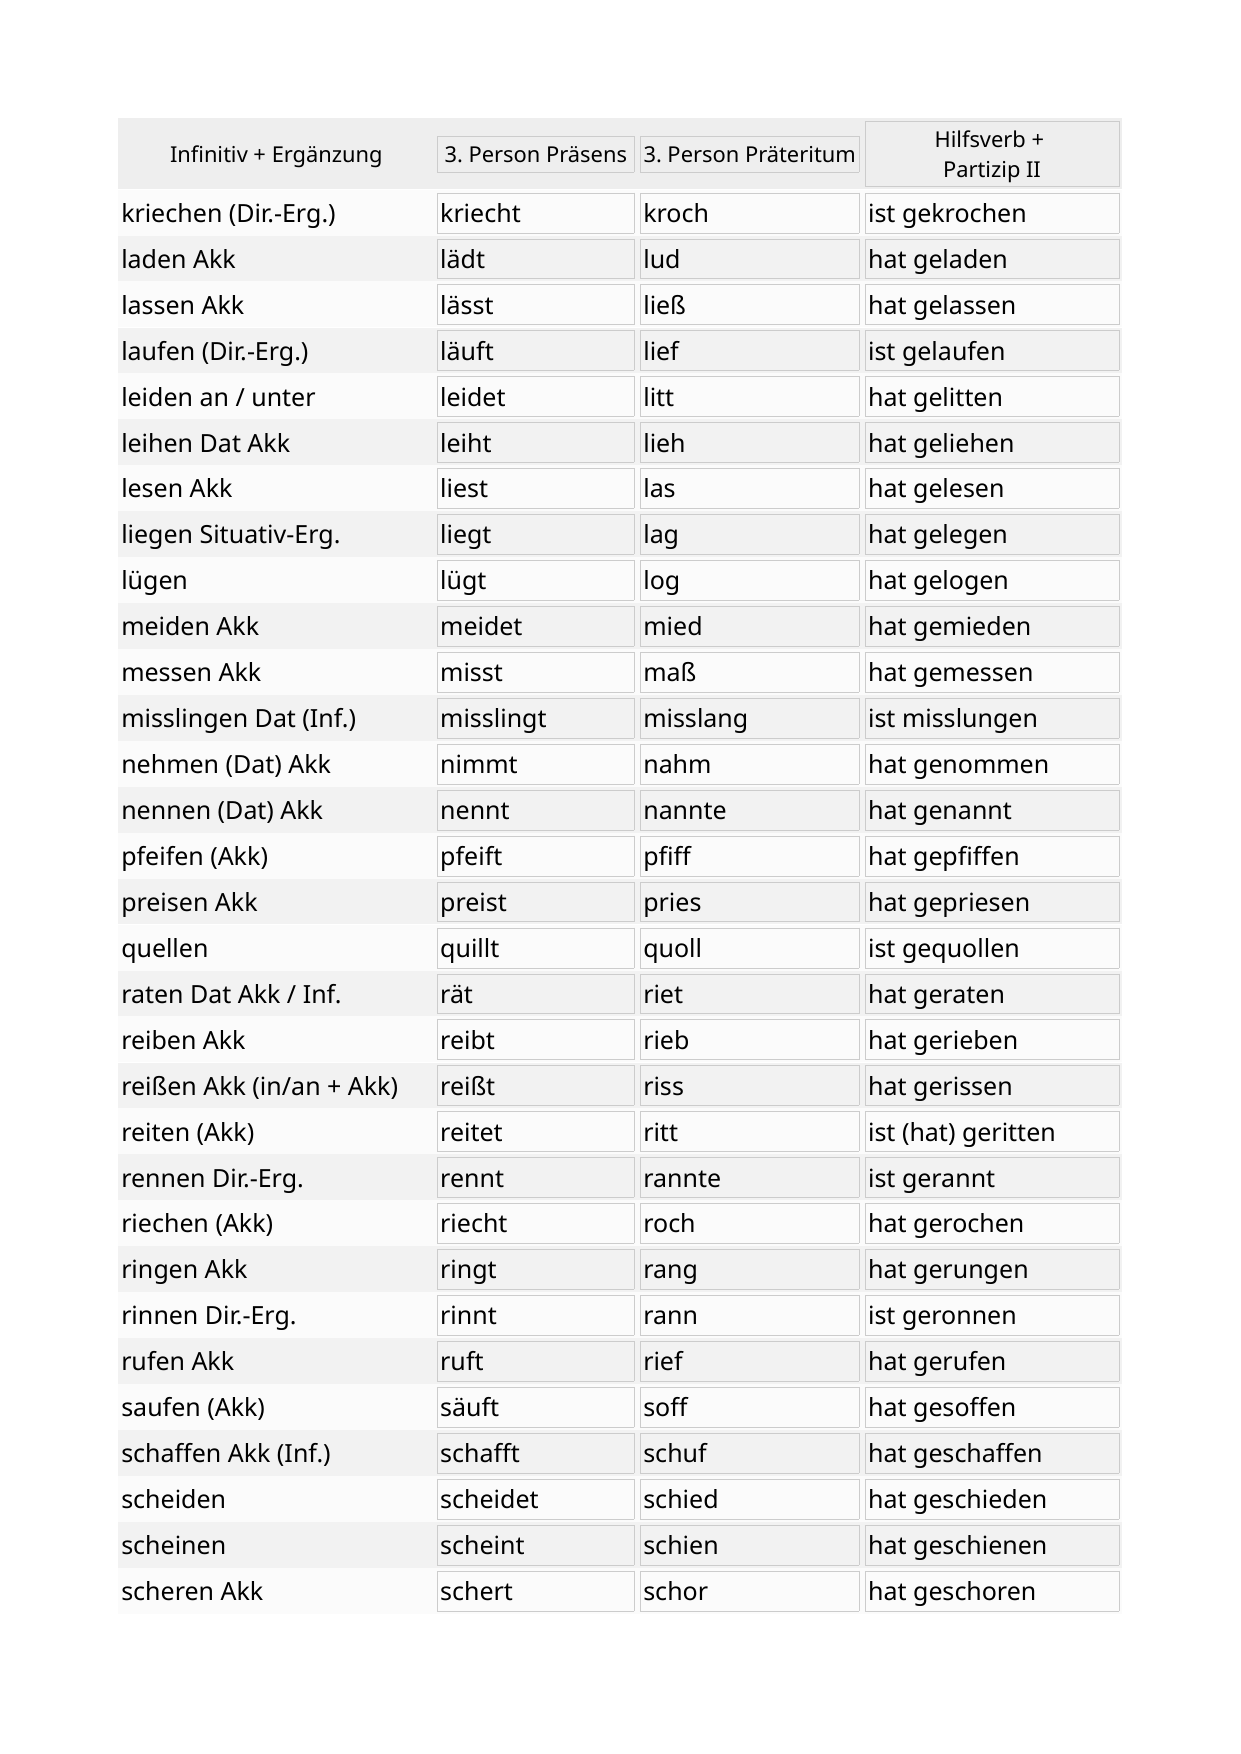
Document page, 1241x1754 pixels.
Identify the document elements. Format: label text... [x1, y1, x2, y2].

table_cell hat genannt [862, 787, 1122, 833]
table_cell rannte [637, 1154, 862, 1200]
table_cell nennt [434, 787, 637, 833]
table_cell laufen (Dir.-Erg.) [118, 328, 434, 373]
table_cell schied [637, 1476, 862, 1522]
table_header 3. Person Präteritum [637, 118, 862, 189]
table_cell soff [637, 1384, 862, 1430]
table_cell misslingt [434, 695, 637, 741]
table_cell hat gelassen [862, 281, 1122, 327]
table_cell kriecht [434, 190, 637, 236]
table_cell lief [637, 328, 862, 373]
table_header Hilfsverb + Partizip II [862, 118, 1122, 189]
table_cell schuf [637, 1430, 862, 1476]
table_cell hat gelesen [862, 465, 1122, 511]
table_cell lag [637, 511, 862, 557]
table_cell mied [637, 603, 862, 649]
table_cell ist gerannt [862, 1154, 1122, 1200]
table_cell hat gepriesen [862, 879, 1122, 924]
table_cell kroch [637, 190, 862, 236]
table_cell leiht [434, 419, 637, 465]
table_cell hat gerieben [862, 1016, 1122, 1062]
table_cell rennen Dir.-Erg. [118, 1154, 434, 1200]
table_cell lügt [434, 557, 637, 603]
table_cell ringen Akk [118, 1246, 434, 1292]
table_cell nennen (Dat) Akk [118, 787, 434, 833]
table_cell rang [637, 1246, 862, 1292]
table_cell leiden an / unter [118, 373, 434, 419]
table_cell reitet [434, 1108, 637, 1154]
table_cell hat gelegen [862, 511, 1122, 557]
table_cell reißen Akk (in/an + Akk) [118, 1063, 434, 1108]
table_cell riechen (Akk) [118, 1200, 434, 1246]
table_cell pfeift [434, 833, 637, 879]
table_cell raten Dat Akk / Inf. [118, 971, 434, 1016]
table_cell ruft [434, 1338, 637, 1384]
table_cell hat gerissen [862, 1063, 1122, 1108]
table_cell las [637, 465, 862, 511]
table_cell liest [434, 465, 637, 511]
table_cell lieh [637, 419, 862, 465]
table_cell ist gekrochen [862, 190, 1122, 236]
table_cell scheren Akk [118, 1568, 434, 1614]
table_cell rieb [637, 1016, 862, 1062]
table_cell hat geschoren [862, 1568, 1122, 1614]
table_cell reiten (Akk) [118, 1108, 434, 1154]
table_cell hat gemessen [862, 649, 1122, 695]
table_cell ließ [637, 281, 862, 327]
table_cell meiden Akk [118, 603, 434, 649]
table_cell hat geschieden [862, 1476, 1122, 1522]
table_header Infinitiv + Ergänzung [118, 118, 434, 189]
table_cell scheinen [118, 1522, 434, 1568]
table_cell leidet [434, 373, 637, 419]
table_cell hat gesoffen [862, 1384, 1122, 1430]
table_cell ringt [434, 1246, 637, 1292]
table_cell lädt [434, 236, 637, 281]
table_cell schafft [434, 1430, 637, 1476]
table_cell nahm [637, 741, 862, 787]
table_cell hat geraten [862, 971, 1122, 1016]
table_cell hat gelitten [862, 373, 1122, 419]
table_cell misst [434, 649, 637, 695]
table_cell leihen Dat Akk [118, 419, 434, 465]
table_cell ist (hat) geritten [862, 1108, 1122, 1154]
table_cell hat geschaffen [862, 1430, 1122, 1476]
table_cell misslingen Dat (Inf.) [118, 695, 434, 741]
table_cell ist gequollen [862, 925, 1122, 971]
table_cell schert [434, 1568, 637, 1614]
table_cell kriechen (Dir.-Erg.) [118, 190, 434, 236]
table_cell hat gerungen [862, 1246, 1122, 1292]
table_cell rät [434, 971, 637, 1016]
table_cell hat gemieden [862, 603, 1122, 649]
table_cell roch [637, 1200, 862, 1246]
table_cell rinnen Dir.-Erg. [118, 1292, 434, 1338]
table_cell quillt [434, 925, 637, 971]
table_cell riecht [434, 1200, 637, 1246]
table_cell pfeifen (Akk) [118, 833, 434, 879]
table_cell rief [637, 1338, 862, 1384]
table_cell lud [637, 236, 862, 281]
table_cell rinnt [434, 1292, 637, 1338]
table_cell preisen Akk [118, 879, 434, 924]
table_cell reibt [434, 1016, 637, 1062]
table_cell nehmen (Dat) Akk [118, 741, 434, 787]
table_cell hat geschienen [862, 1522, 1122, 1568]
table_cell preist [434, 879, 637, 924]
table_cell hat gerochen [862, 1200, 1122, 1246]
table_cell lässt [434, 281, 637, 327]
table_cell hat gelogen [862, 557, 1122, 603]
table_cell reiben Akk [118, 1016, 434, 1062]
table_cell lügen [118, 557, 434, 603]
table_cell hat geliehen [862, 419, 1122, 465]
table_cell läuft [434, 328, 637, 373]
table_cell liegt [434, 511, 637, 557]
table_cell ist geronnen [862, 1292, 1122, 1338]
table_cell misslang [637, 695, 862, 741]
table_cell pfiff [637, 833, 862, 879]
table_cell reißt [434, 1063, 637, 1108]
table_cell ist gelaufen [862, 328, 1122, 373]
table_cell ist misslungen [862, 695, 1122, 741]
table_cell quoll [637, 925, 862, 971]
table_cell rufen Akk [118, 1338, 434, 1384]
table_cell laden Akk [118, 236, 434, 281]
table_cell hat genommen [862, 741, 1122, 787]
table_cell quellen [118, 925, 434, 971]
table_cell riet [637, 971, 862, 1016]
table_cell säuft [434, 1384, 637, 1430]
table_cell nannte [637, 787, 862, 833]
table_cell ritt [637, 1108, 862, 1154]
table_cell scheint [434, 1522, 637, 1568]
table_cell hat gerufen [862, 1338, 1122, 1384]
table_cell scheidet [434, 1476, 637, 1522]
table_cell maß [637, 649, 862, 695]
table_cell lesen Akk [118, 465, 434, 511]
table_cell hat geladen [862, 236, 1122, 281]
table_header 3. Person Präsens [434, 118, 637, 189]
table_cell riss [637, 1063, 862, 1108]
table_cell rann [637, 1292, 862, 1338]
table_cell messen Akk [118, 649, 434, 695]
table_cell meidet [434, 603, 637, 649]
table_cell log [637, 557, 862, 603]
table_cell lassen Akk [118, 281, 434, 327]
table_cell schaffen Akk (Inf.) [118, 1430, 434, 1476]
table_cell schien [637, 1522, 862, 1568]
table_cell nimmt [434, 741, 637, 787]
table_cell saufen (Akk) [118, 1384, 434, 1430]
table_cell rennt [434, 1154, 637, 1200]
table_cell pries [637, 879, 862, 924]
table_cell scheiden [118, 1476, 434, 1522]
table_cell liegen Situativ-Erg. [118, 511, 434, 557]
table_cell litt [637, 373, 862, 419]
table_cell hat gepfiffen [862, 833, 1122, 879]
table_cell schor [637, 1568, 862, 1614]
